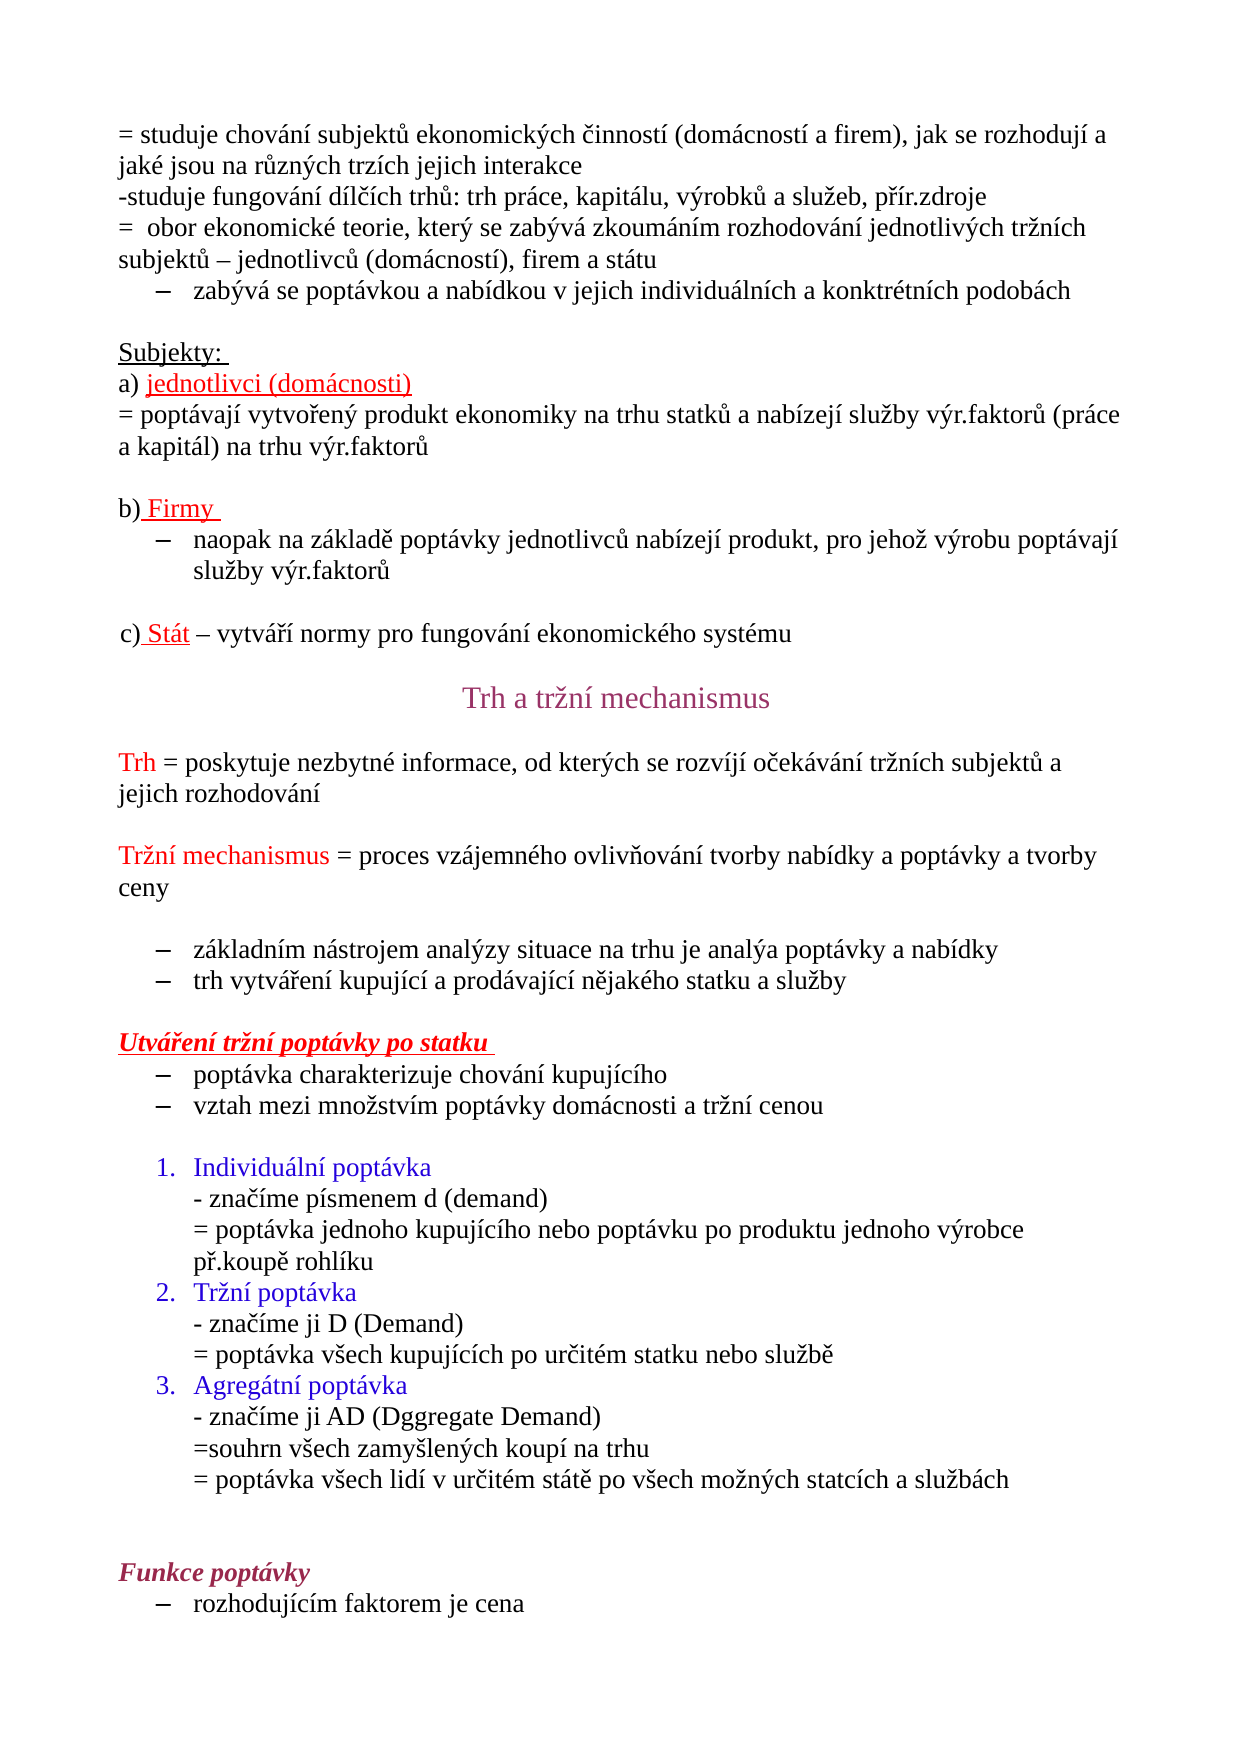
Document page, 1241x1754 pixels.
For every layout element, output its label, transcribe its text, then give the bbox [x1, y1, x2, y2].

list = poptávka všech kupujících po určitém statku nebo službě [156, 1338, 1122, 1369]
list c) Stát – vytváří normy pro fungování ekonomického systému [82, 617, 1122, 648]
list trh vytváření kupující a prodávající nějakého statku a služby [156, 964, 1122, 995]
list poptávka charakterizuje chování kupujícího [156, 1058, 1122, 1089]
list - značíme ji D (Demand) [156, 1307, 1122, 1338]
text b) Firmy [118, 492, 1122, 523]
text = studuje chování subjektů ekonomických činností (domácností a firem), jak se rozhodují a jaké jsou na různých trzích jejich interakce [118, 118, 1122, 180]
list - značíme ji AD (Dggregate Demand) [156, 1401, 1122, 1432]
list Individuální poptávka [156, 1151, 1122, 1182]
list vztah mezi množstvím poptávky domácnosti a tržní cenou [156, 1089, 1122, 1120]
text Trh a tržní mechanismus [118, 679, 1122, 715]
list naopak na základě poptávky jednotlivců nabízejí produkt, pro jehož výrobu poptávají služby výr.faktorů [156, 523, 1122, 586]
list zabývá se poptávkou a nabídkou v jejich individuálních a konktrétních podobách [156, 274, 1122, 305]
list Tržní poptávka [156, 1276, 1122, 1307]
text -studuje fungování dílčích trhů: trh práce, kapitálu, výrobků a služeb, přír.zdroje [118, 180, 1122, 212]
list základním nástrojem analýzy situace na trhu je analýa poptávky a nabídky [156, 933, 1122, 964]
text Utváření tržní poptávky po statku [118, 1027, 1122, 1058]
text = poptávají vytvořený produkt ekonomiky na trhu statků a nabízejí služby výr.faktorů (práce a kapitál) na trhu výr.faktorů [118, 398, 1122, 461]
text = obor ekonomické teorie, který se zabývá zkoumáním rozhodování jednotlivých tržních subjektů – jednotlivců (domácností), firem a státu [118, 212, 1122, 274]
list - značíme písmenem d (demand) [156, 1182, 1122, 1214]
text Tržní mechanismus = proces vzájemného ovlivňování tvorby nabídky a poptávky a tvorby ceny [118, 839, 1122, 902]
list = poptávka jednoho kupujícího nebo poptávku po produktu jednoho výrobce př.koupě rohlíku [156, 1214, 1122, 1276]
list rozhodujícím faktorem je cena [156, 1587, 1122, 1619]
list =souhrn všech zamyšlených koupí na trhu [156, 1432, 1122, 1463]
text Subjekty: [118, 336, 1122, 367]
text Trh = poskytuje nezbytné informace, od kterých se rozvíjí očekávání tržních subjektů a jejich rozhodování [118, 746, 1122, 808]
text Funkce poptávky [118, 1556, 1122, 1587]
text a) jednotlivci (domácnosti) [118, 367, 1122, 398]
list = poptávka všech lidí v určitém státě po všech možných statcích a službách [156, 1463, 1122, 1494]
list Agregátní poptávka [156, 1369, 1122, 1401]
